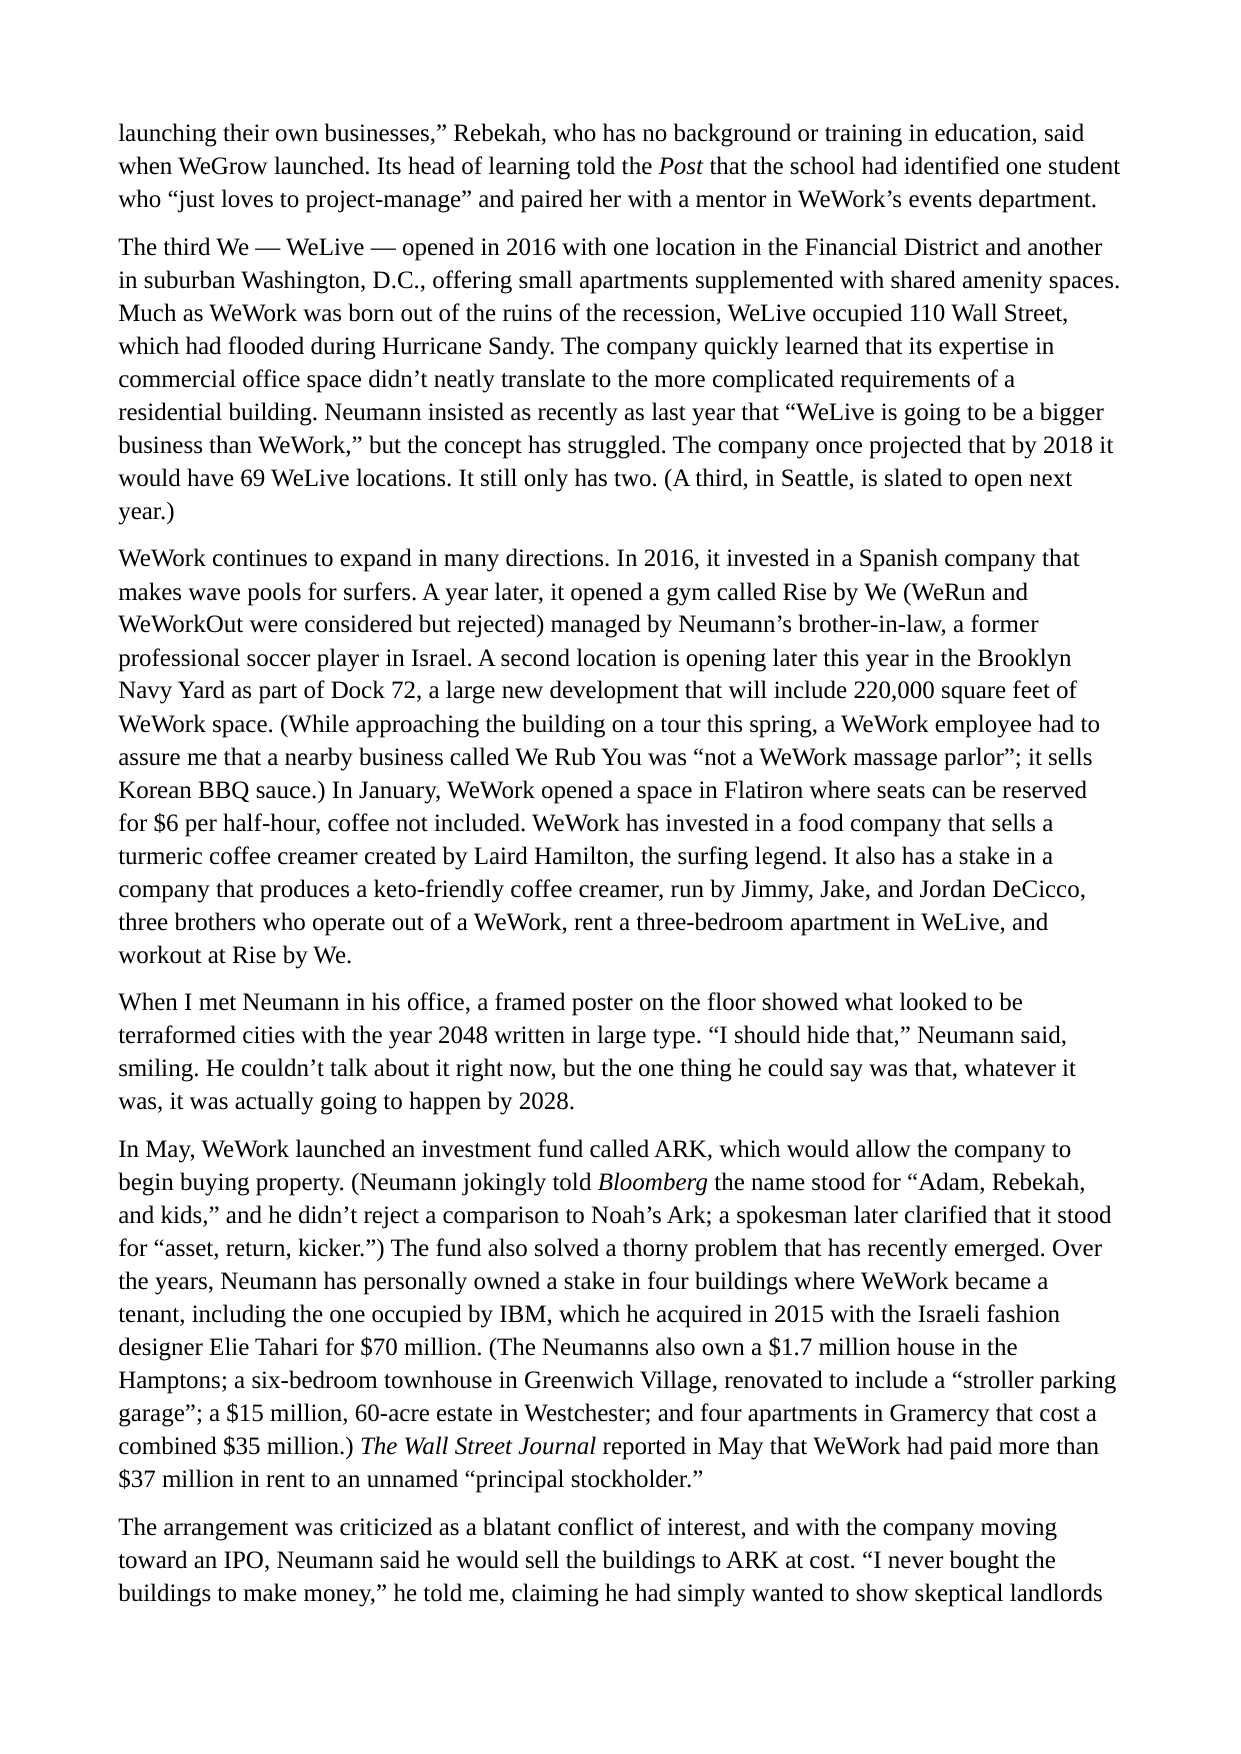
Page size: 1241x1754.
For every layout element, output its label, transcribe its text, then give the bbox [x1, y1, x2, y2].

text In May, WeWork launched an investment fund called ARK, which would allow the company to begin buying property. (Neumann jokingly told Bloomberg the name stood for “Adam, Rebekah, and kids,” and he didn’t reject a comparison to Noah’s Ark; a spokesman later clarified that it stood for “asset, return, kicker.”) The fund also solved a thorny problem that has recently emerged. Over the years, Neumann has personally owned a stake in four buildings where WeWork became a tenant, including the one occupied by IBM, which he acquired in 2015 with the Israeli fashion designer Elie Tahari for $70 million. (The Neumanns also own a $1.7 million house in the Hamptons; a six-bedroom townhouse in Greenwich Village, renovated to include a “stroller parking garage”; a $15 million, 60-acre estate in Westchester; and four apartments in Gramercy that cost a combined $35 million.) The Wall Street Journal reported in May that WeWork had paid more than $37 million in rent to an unnamed “principal stockholder.” [118, 1134, 1122, 1493]
text WeWork continues to expand in many directions. In 2016, it invested in a Spanish company that makes wave pools for surfers. A year later, it opened a gym called Rise by We (WeRun and WeWorkOut were considered but rejected) managed by Neumann’s brother-in-law, a former professional soccer player in Israel. A second location is opening later this year in the Brooklyn Navy Yard as part of Dock 72, a large new development that will include 220,000 square feet of WeWork space. (While approaching the building on a tour this spring, a WeWork employee had to assure me that a nearby business called We Rub You was “not a WeWork massage parlor”; it sells Korean BBQ sauce.) In January, WeWork opened a space in Flatiron where seats can be reserved for $6 per half-hour, coffee not included. WeWork has invested in a food company that sells a turmeric coffee creamer created by Laird Hamilton, the surfing legend. It also has a stake in a company that produces a keto-friendly coffee creamer, run by Jimmy, Jake, and Jordan DeCicco, three brothers who operate out of a WeWork, rent a three-bedroom apartment in WeLive, and workout at Rise by We. [118, 543, 1122, 968]
text launching their own businesses,” Rebekah, who has no background or training in education, said when WeGrow launched. Its head of learning told the Post that the school had identified one student who “just loves to project-manage” and paired her with a mentor in WeWork’s events department. [118, 118, 1122, 213]
text The third We — WeLive — opened in 2016 with one location in the Financial District and another in suburban Washington, D.C., offering small apartments supplemented with shared amenity spaces. Much as WeWork was born out of the ruins of the recession, WeLive occupied 110 Wall Street, which had flooded during Hurricane Sandy. The company quickly learned that its expertise in commercial office space didn’t neatly translate to the more complicated requirements of a residential building. Neumann insisted as recently as last year that “WeLive is going to be a bigger business than WeWork,” but the concept has struggled. The company once projected that by 2018 it would have 69 WeLive locations. It still only has two. (A third, in Seattle, is slated to open next year.) [118, 232, 1122, 525]
text The arrangement was criticized as a blatant conflict of interest, and with the company moving toward an IPO, Neumann said he would sell the buildings to ARK at cost. “I never bought the buildings to make money,” he told me, claiming he had simply wanted to show skeptical landlords [118, 1512, 1122, 1607]
text When I met Neumann in his office, a framed poster on the floor showed what looked to be terraformed cities with the year 2048 written in large type. “I should hide that,” Neumann said, smiling. He couldn’t talk about it right now, but the one thing he could say was that, whatever it was, it was actually going to happen by 2028. [118, 987, 1122, 1115]
